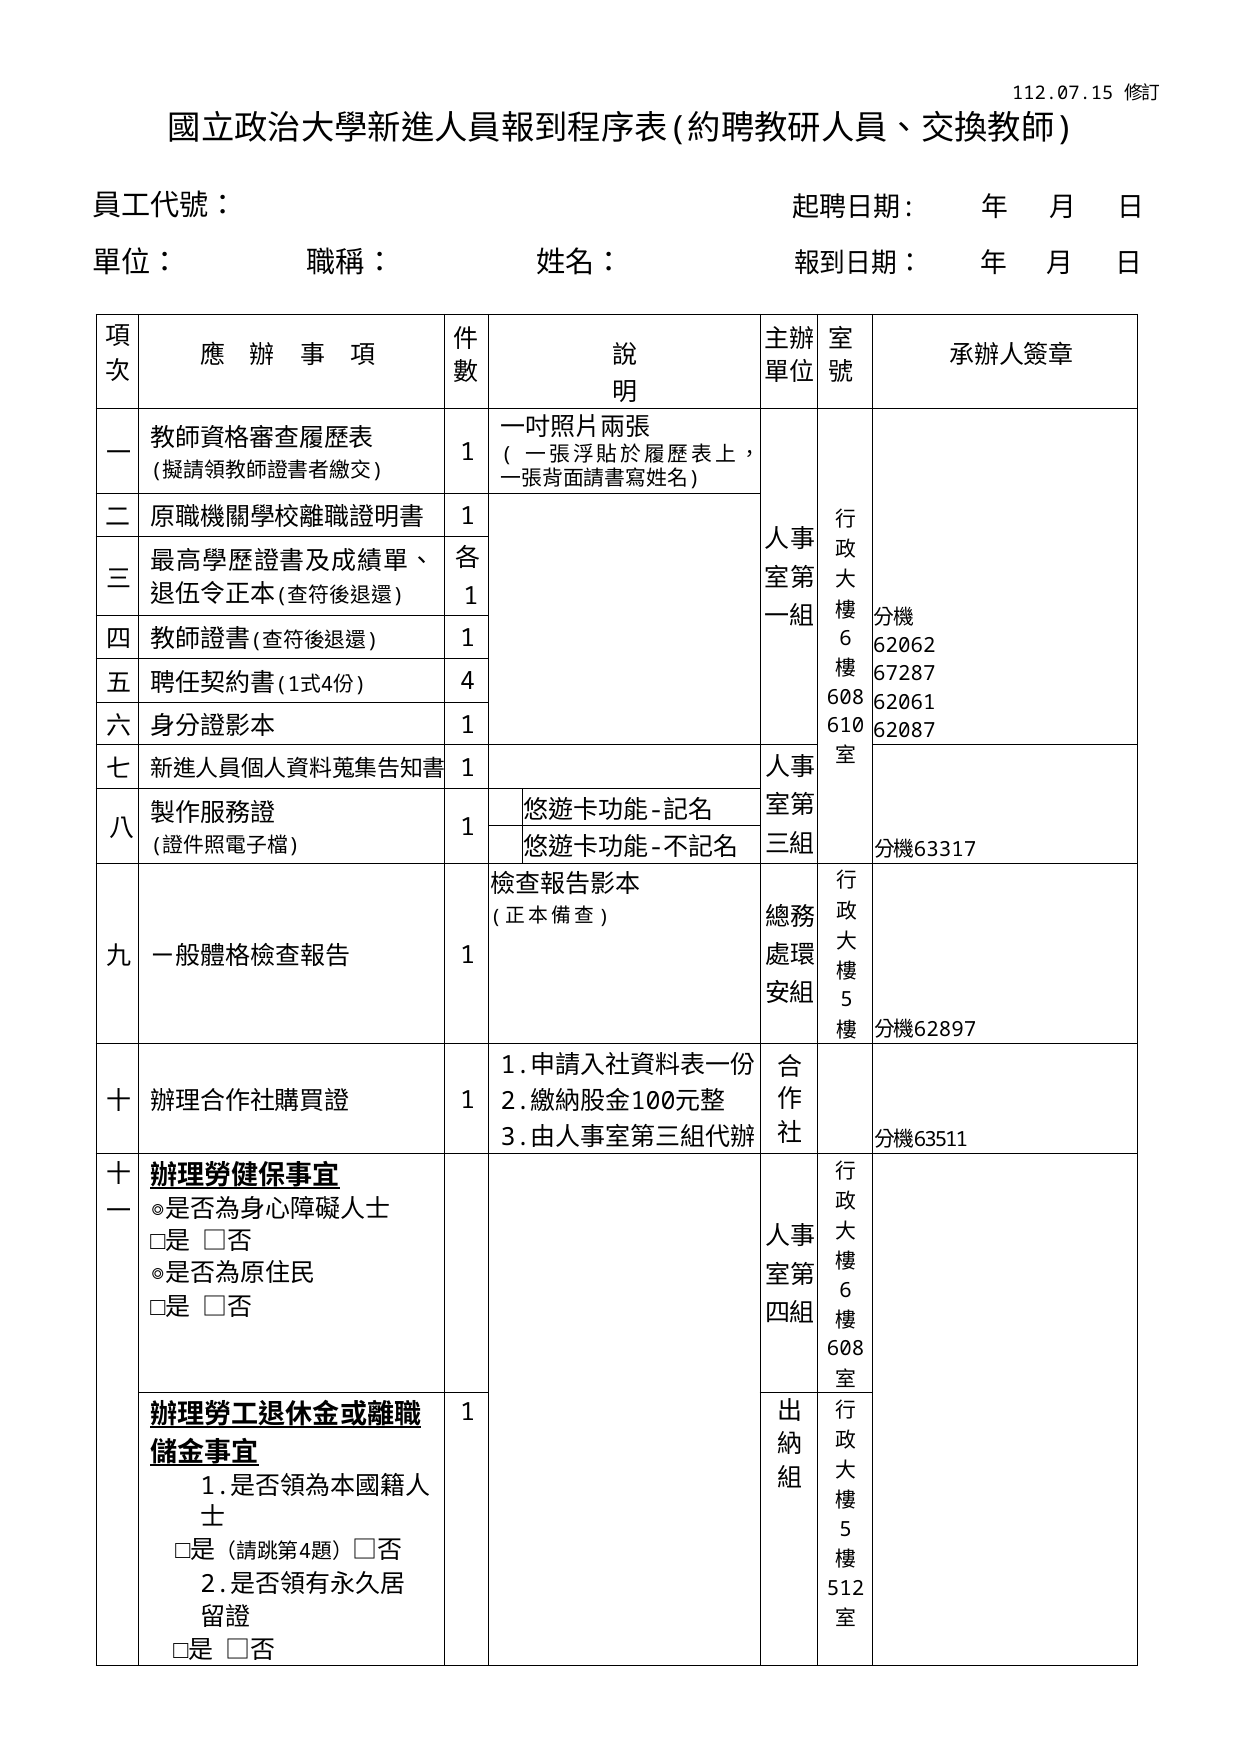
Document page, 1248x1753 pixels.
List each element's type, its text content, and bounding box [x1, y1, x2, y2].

table_cell 職稱： [272, 235, 464, 281]
table_cell 1 [445, 494, 488, 536]
table_cell 1 [445, 616, 488, 657]
table_cell 身分證影本 [139, 703, 444, 744]
table_cell 製作服務證 (證件照電子檔) [139, 789, 444, 863]
table_cell [489, 826, 522, 863]
table_cell [489, 1154, 760, 1665]
table_cell 行 政 大 樓 6 樓 608 610 室 [818, 409, 872, 863]
table_cell 1 [445, 409, 488, 493]
table_cell 1 [445, 864, 488, 1043]
table_header 年 [954, 188, 1027, 235]
table_cell 合作社 [761, 1044, 817, 1153]
table_cell 分機62897 [873, 864, 1137, 1043]
table_cell 辦理合作社購買證 [139, 1044, 444, 1153]
table_cell 人事室第三組 [761, 745, 817, 863]
table_cell 八 [97, 789, 138, 863]
table_cell 一 [97, 409, 138, 493]
table_cell 辦理勞工退休金或離職儲金事宜 是否領為本國籍人士 □是（請跳第4題）□否 是否領有永久居留證 □是 □否 配偶是否為本國籍人士 （為外籍配偶） □是 □否 [139, 1393, 444, 1665]
table_cell 分機 62062 67287 62061 62087 [873, 409, 1137, 744]
table_cell [489, 745, 760, 788]
table_header 應 辦 事 項 [139, 315, 444, 407]
table_cell 報到日期： [707, 235, 954, 281]
table_header 日 [1096, 188, 1149, 235]
table_cell 行政大樓 5 樓 [818, 864, 872, 1043]
text 112.07.15 修訂 [75, 80, 1162, 104]
table_cell 4 [445, 659, 488, 702]
table_cell 檢查報告影本 (正本備查) [489, 864, 760, 1043]
table_header 承辦人簽章 [873, 315, 1137, 407]
table_cell 總務處環安組 [761, 864, 817, 1043]
table_cell [489, 494, 760, 744]
table_cell 七 [97, 745, 138, 788]
table_cell 1 [445, 703, 488, 744]
table_cell 最高學歷證書及成績單、退伍令正本(查符後退還) [139, 537, 444, 615]
table_header 員工代號： [87, 188, 272, 235]
table_header 主辦單位 [761, 315, 817, 407]
table_cell 申請入社資料表一份 繳納股金100元整 由人事室第三組代辦 [489, 1044, 760, 1153]
table_cell 九 [97, 864, 138, 1043]
subtitle 國立政治大學新進人員報到程序表(約聘教研人員、交換教師) [168, 104, 1173, 149]
table_header 件數 [445, 315, 488, 407]
table_header 月 [1027, 188, 1096, 235]
table_cell 五 [97, 659, 138, 702]
table_cell 悠遊卡功能-記名 [523, 789, 760, 825]
table_cell 分機63511 [873, 1044, 1137, 1153]
table_cell 原職機關學校離職證明書 [139, 494, 444, 536]
table_cell 日 [1096, 235, 1149, 281]
table_cell 辦理勞健保事宜 ◎是否為身心障礙人士 □是 □否 ◎是否為原住民 □是 □否 [139, 1154, 444, 1392]
table_cell 1 [445, 1044, 488, 1153]
table_cell 行 政 大 樓 6 樓 608 室 [818, 1154, 872, 1392]
table_cell 1 [445, 1393, 488, 1665]
table_cell 悠遊卡功能-不記名 [523, 826, 760, 863]
table_cell 四 [97, 616, 138, 657]
table_cell 一吋照片兩張 ( 一張浮貼於履歷表上， 一張背面請書寫姓名) [489, 409, 760, 493]
table_cell [818, 1044, 872, 1153]
table_cell 教師證書(查符後退還) [139, 616, 444, 657]
table_cell 分機63317 [873, 745, 1137, 863]
table_cell 行 政 大 樓 5 樓 512 室 [818, 1393, 872, 1665]
table_cell 各1 [445, 537, 488, 615]
table_cell 新進人員個人資料蒐集告知書 [139, 745, 444, 788]
table_cell 二 [97, 494, 138, 536]
table_cell 姓名： [464, 235, 707, 281]
table_cell 三 [97, 537, 138, 615]
table_cell [489, 789, 522, 825]
table_cell 教師資格審查履歷表 (擬請領教師證書者繳交) [139, 409, 444, 493]
table_header [464, 188, 707, 235]
table_cell 十一 [97, 1154, 138, 1665]
table_header [272, 188, 464, 235]
table_header 室號 [818, 315, 872, 407]
table_header 項次 [97, 315, 138, 407]
table_cell 年 [954, 235, 1027, 281]
table_cell 人事室第四組 [761, 1154, 817, 1392]
table_cell 聘任契約書(1式4份) [139, 659, 444, 702]
table_cell 1 [445, 745, 488, 788]
table_cell 六 [97, 703, 138, 744]
table_cell [873, 1154, 1137, 1665]
table_cell [445, 1154, 488, 1392]
table_cell 月 [1027, 235, 1096, 281]
table_header 起聘日期: [707, 188, 954, 235]
table_cell 單位： [87, 235, 272, 281]
table_cell 1 [445, 789, 488, 863]
table_cell ㄧ般體格檢查報告 [139, 864, 444, 1043]
table_header 說明 [489, 315, 760, 407]
table_cell 十 [97, 1044, 138, 1153]
table_cell 人事室第一組 [761, 409, 817, 744]
table_cell 出納組 [761, 1393, 817, 1665]
